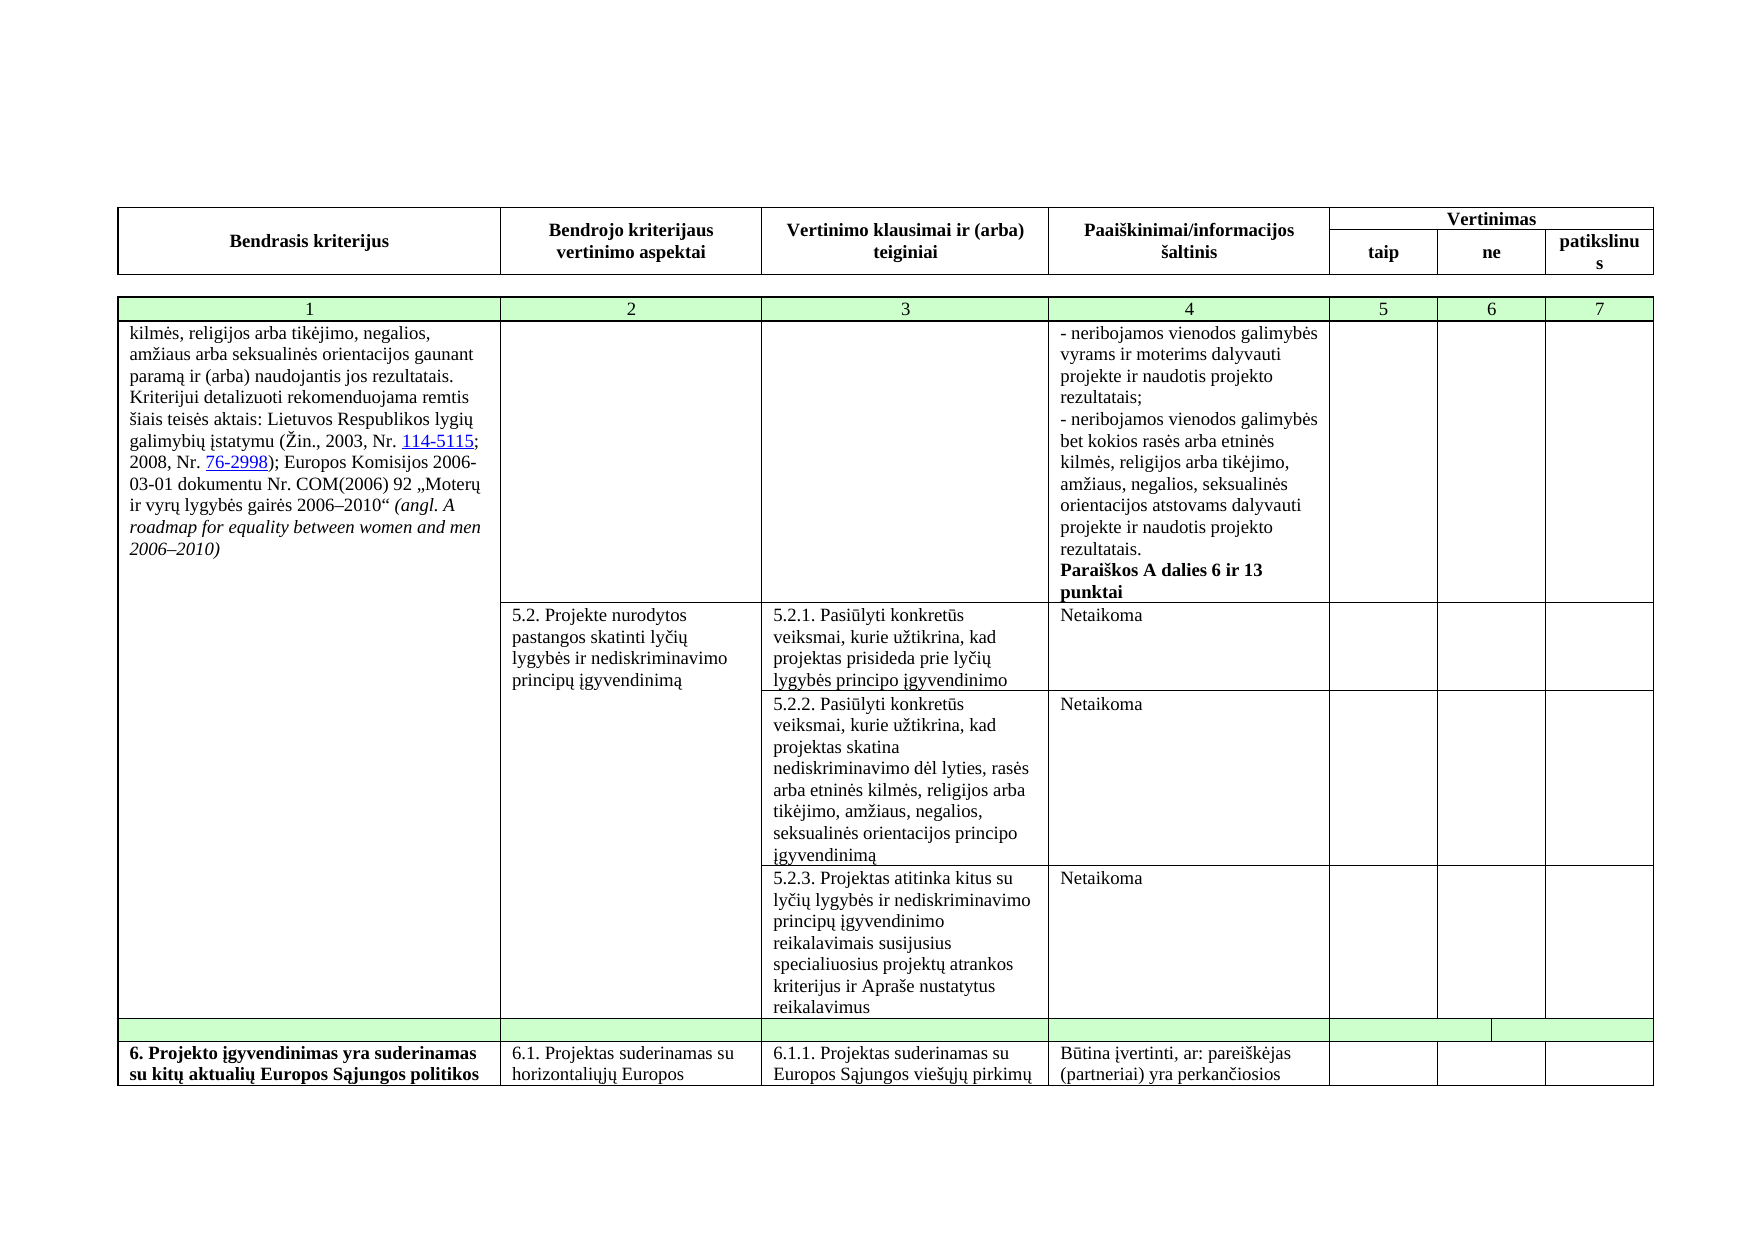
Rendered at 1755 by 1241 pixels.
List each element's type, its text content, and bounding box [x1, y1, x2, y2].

table_cell [1438, 275, 1545, 296]
table_cell 5.2.3. Projektas atitinka kitus su lyčių lygybės ir nediskriminavimo principų įgyvendinimo reikalavimais susijusius specialiuosius projektų atrankos kriterijus ir Apraše nustatytus reikalavimus [762, 866, 1048, 1018]
table_cell [1330, 1019, 1491, 1041]
table_cell taip [1330, 230, 1437, 273]
table_cell [1049, 275, 1329, 296]
table_cell [119, 1019, 500, 1041]
table_cell [1438, 691, 1545, 865]
table_cell [1546, 691, 1653, 865]
table_cell [1438, 866, 1545, 1018]
table_cell [1329, 275, 1437, 296]
table_cell [762, 275, 1049, 296]
table_cell [1438, 603, 1545, 690]
table_cell [1330, 691, 1437, 865]
table_cell 5.2.1. Pasiūlyti konkretūs veiksmai, kurie užtikrina, kad projektas prisideda prie lyčių lygybės principo įgyvendinimo [762, 603, 1048, 690]
table_cell 7 [1546, 298, 1653, 320]
table_cell [1546, 322, 1653, 602]
table_cell Netaikoma [1049, 866, 1329, 1018]
table_cell [501, 1019, 761, 1041]
table_cell [762, 322, 1048, 602]
table_cell ne [1438, 230, 1545, 273]
table_header Bendrasis kriterijus [119, 208, 500, 273]
table_cell kilmės, religijos arba tikėjimo, negalios, amžiaus arba seksualinės orientacijos gaunant paramą ir (arba) naudojantis jos rezultatais. Kriterijui detalizuoti rekomenduojama remtis šiais teisės aktais: Lietuvos Respublikos lygių galimybių įstatymu (Žin., 2003, Nr. 114-5115; 2008, Nr. 76-2998); Europos Komisijos 2006-03-01 dokumentu Nr. COM(2006) 92 „Moterų ir vyrų lygybės gairės 2006–2010“ (angl. A roadmap for equality between women and men 2006–2010) [119, 322, 500, 1018]
table_header Vertinimo klausimai ir (arba) teiginiai [762, 208, 1048, 273]
table_cell [762, 1019, 1048, 1041]
table_cell [1330, 603, 1437, 690]
table_cell [118, 275, 501, 296]
table_cell 3 [762, 298, 1048, 320]
table_cell 4 [1049, 298, 1329, 320]
table_header Vertinimas [1330, 208, 1653, 229]
table_cell 6.1.1. Projektas suderinamas su Europos Sąjungos viešųjų pirkimų [762, 1042, 1048, 1085]
table_cell 2 [501, 298, 761, 320]
table_cell 6. Projekto įgyvendinimas yra suderinamas su kitų aktualių Europos Sąjungos politikos [119, 1042, 500, 1085]
table_cell Būtina įvertinti, ar: pareiškėjas (partneriai) yra perkančiosios [1049, 1042, 1329, 1085]
table_cell 5.2.2. Pasiūlyti konkretūs veiksmai, kurie užtikrina, kad projektas skatina nediskriminavimo dėl lyties, rasės arba etninės kilmės, religijos arba tikėjimo, amžiaus, negalios, seksualinės orientacijos principo įgyvendinimą [762, 691, 1048, 865]
table_cell 5.2. Projekte nurodytos pastangos skatinti lyčių lygybės ir nediskriminavimo principų įgyvendinimą [501, 603, 761, 1018]
table_cell [1546, 866, 1653, 1018]
table_cell Netaikoma [1049, 603, 1329, 690]
table_cell [1049, 1019, 1329, 1041]
table_cell [1330, 1042, 1437, 1085]
table_cell Netaikoma [1049, 691, 1329, 865]
table_cell [1492, 1019, 1653, 1041]
table_header Bendrojo kriterijaus vertinimo aspektai [501, 208, 761, 273]
table_cell 6 [1438, 298, 1545, 320]
table_cell [1330, 322, 1437, 602]
table_cell [1438, 1042, 1545, 1085]
table_cell [1330, 866, 1437, 1018]
table_cell 1 [119, 298, 500, 320]
table_header Paaiškinimai/informacijos šaltinis [1049, 208, 1329, 273]
table_cell [501, 275, 762, 296]
table_cell [501, 322, 761, 602]
table_cell 5 [1330, 298, 1437, 320]
table_cell - neribojamos vienodos galimybės vyrams ir moterims dalyvauti projekte ir naudotis projekto rezultatais; - neribojamos vienodos galimybės bet kokios rasės arba etninės kilmės, religijos arba tikėjimo, amžiaus, negalios, seksualinės orientacijos atstovams dalyvauti projekte ir naudotis projekto rezultatais. Paraiškos A dalies 6 ir 13 punktai [1049, 322, 1329, 602]
table_cell [1545, 275, 1653, 296]
table_cell [1546, 1042, 1653, 1085]
table_cell [1438, 322, 1545, 602]
table_cell patikslinus [1546, 230, 1653, 273]
table_cell 6.1. Projektas suderinamas su horizontaliųjų Europos [501, 1042, 761, 1085]
table_cell [1546, 603, 1653, 690]
